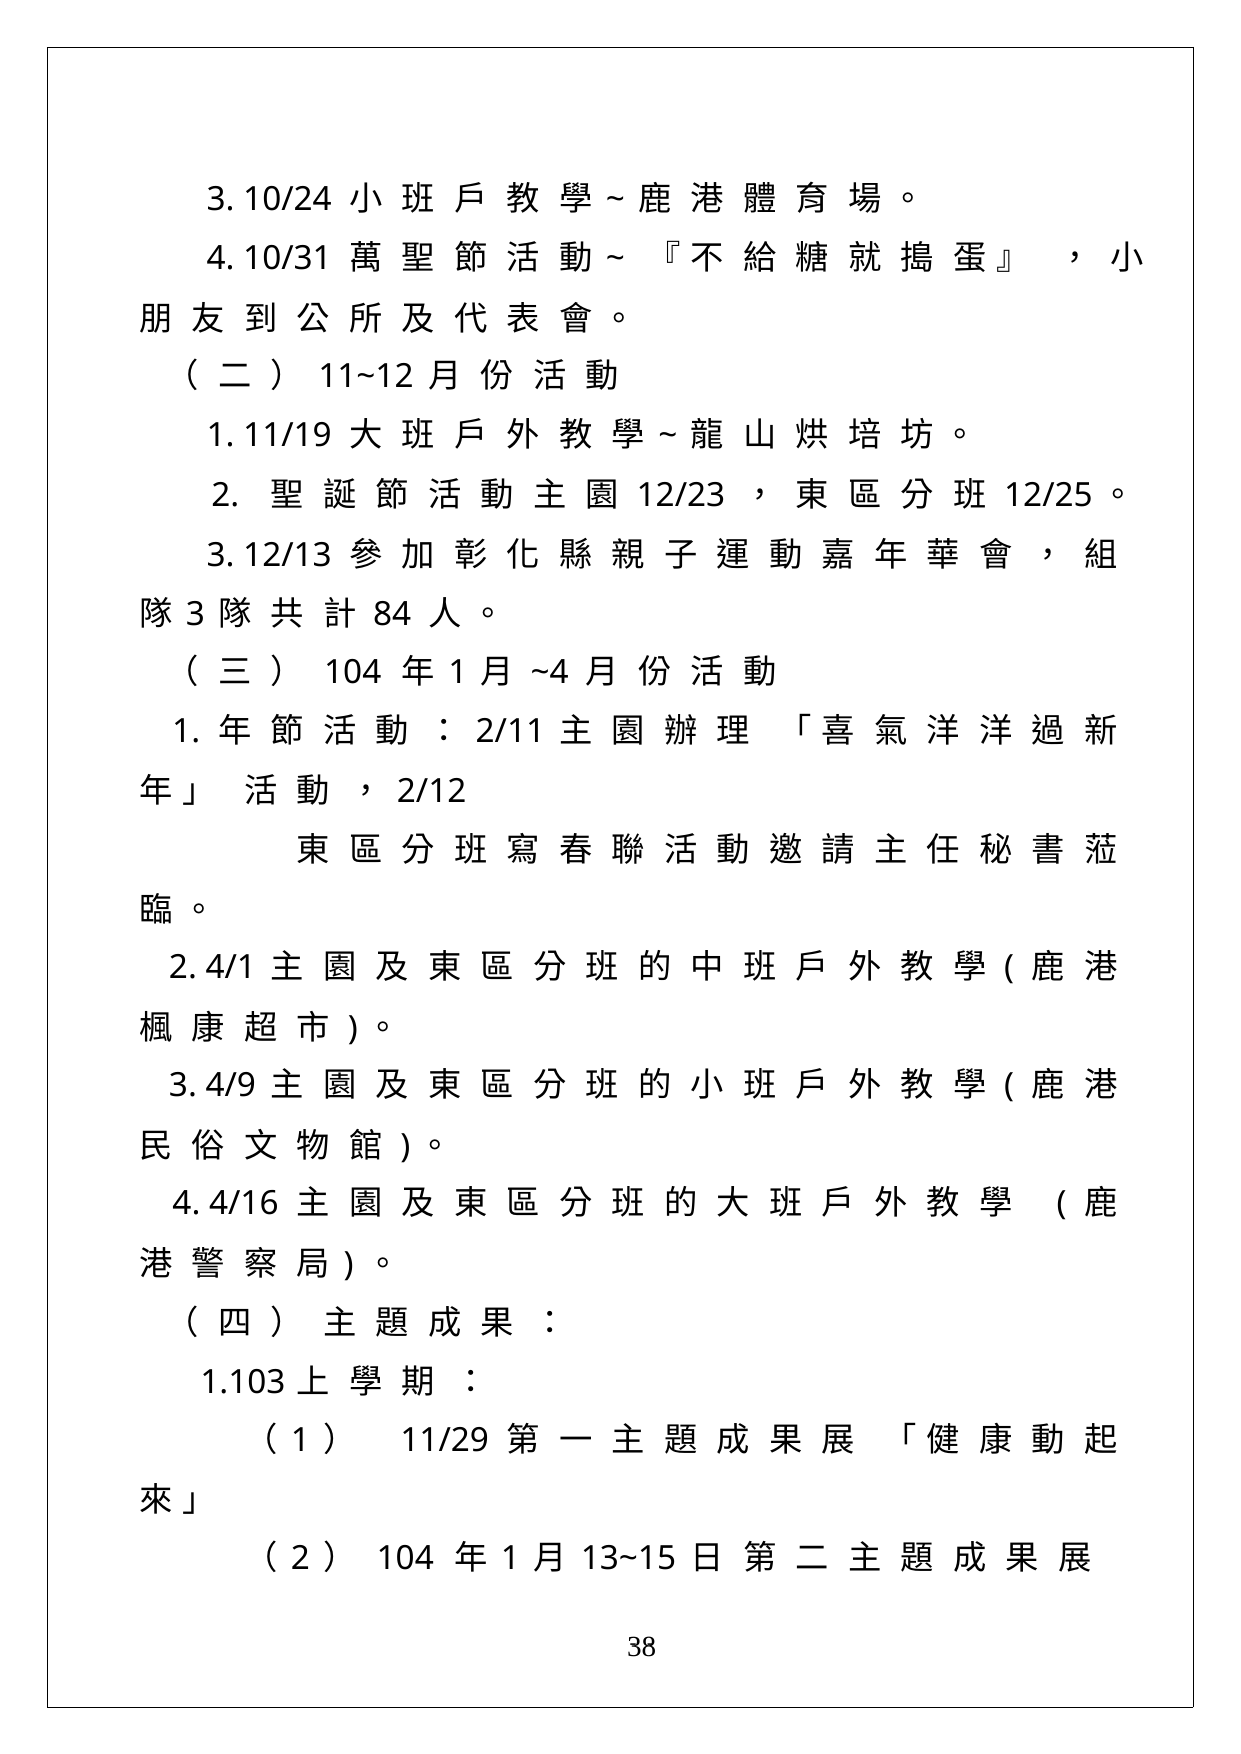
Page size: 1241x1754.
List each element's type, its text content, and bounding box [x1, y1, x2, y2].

text （三）104年1月~4月份活動 [129, 641, 1153, 700]
text （二）11~12月份活動 [129, 345, 1153, 404]
text （2）104年1月13~15日第二主題成果展 [129, 1527, 1153, 1586]
text 東區分班寫春聯活動邀請主任秘書蒞臨。 [129, 818, 1153, 936]
text （四）主題成果： [129, 1290, 1153, 1349]
text 3. 4/9主園及東區分班的小班戶外教學(鹿港民俗文物館)。 [129, 1054, 1153, 1172]
text 1.103上學期： [129, 1349, 1153, 1408]
text （1） 11/29第一主題成果展「健康動起來」 [129, 1408, 1153, 1527]
text 4. 10/31萬聖節活動~『不給糖就搗蛋』，小朋友到公所及代表會。 [129, 227, 1153, 345]
text 3. 12/13參加彰化縣親子運動嘉年華會，組隊3隊共計84人。 [129, 523, 1153, 641]
text 3. 10/24小班戶教學~鹿港體育場。 [129, 168, 1153, 227]
text 1. 11/19大班戶外教學~龍山烘培坊。 [129, 404, 1153, 463]
text 2. 4/1主園及東區分班的中班戶外教學(鹿港楓康超市)。 [129, 936, 1153, 1054]
text 2. 聖誕節活動主園12/23，東區分班12/25。 [129, 463, 1153, 523]
text 4. 4/16主園及東區分班的大班戶外教學 (鹿港警察局) 。 [129, 1172, 1153, 1290]
text 1.年節活動：2/11主園辦理「喜氣洋洋過新年」活動，2/12 [129, 700, 1153, 818]
